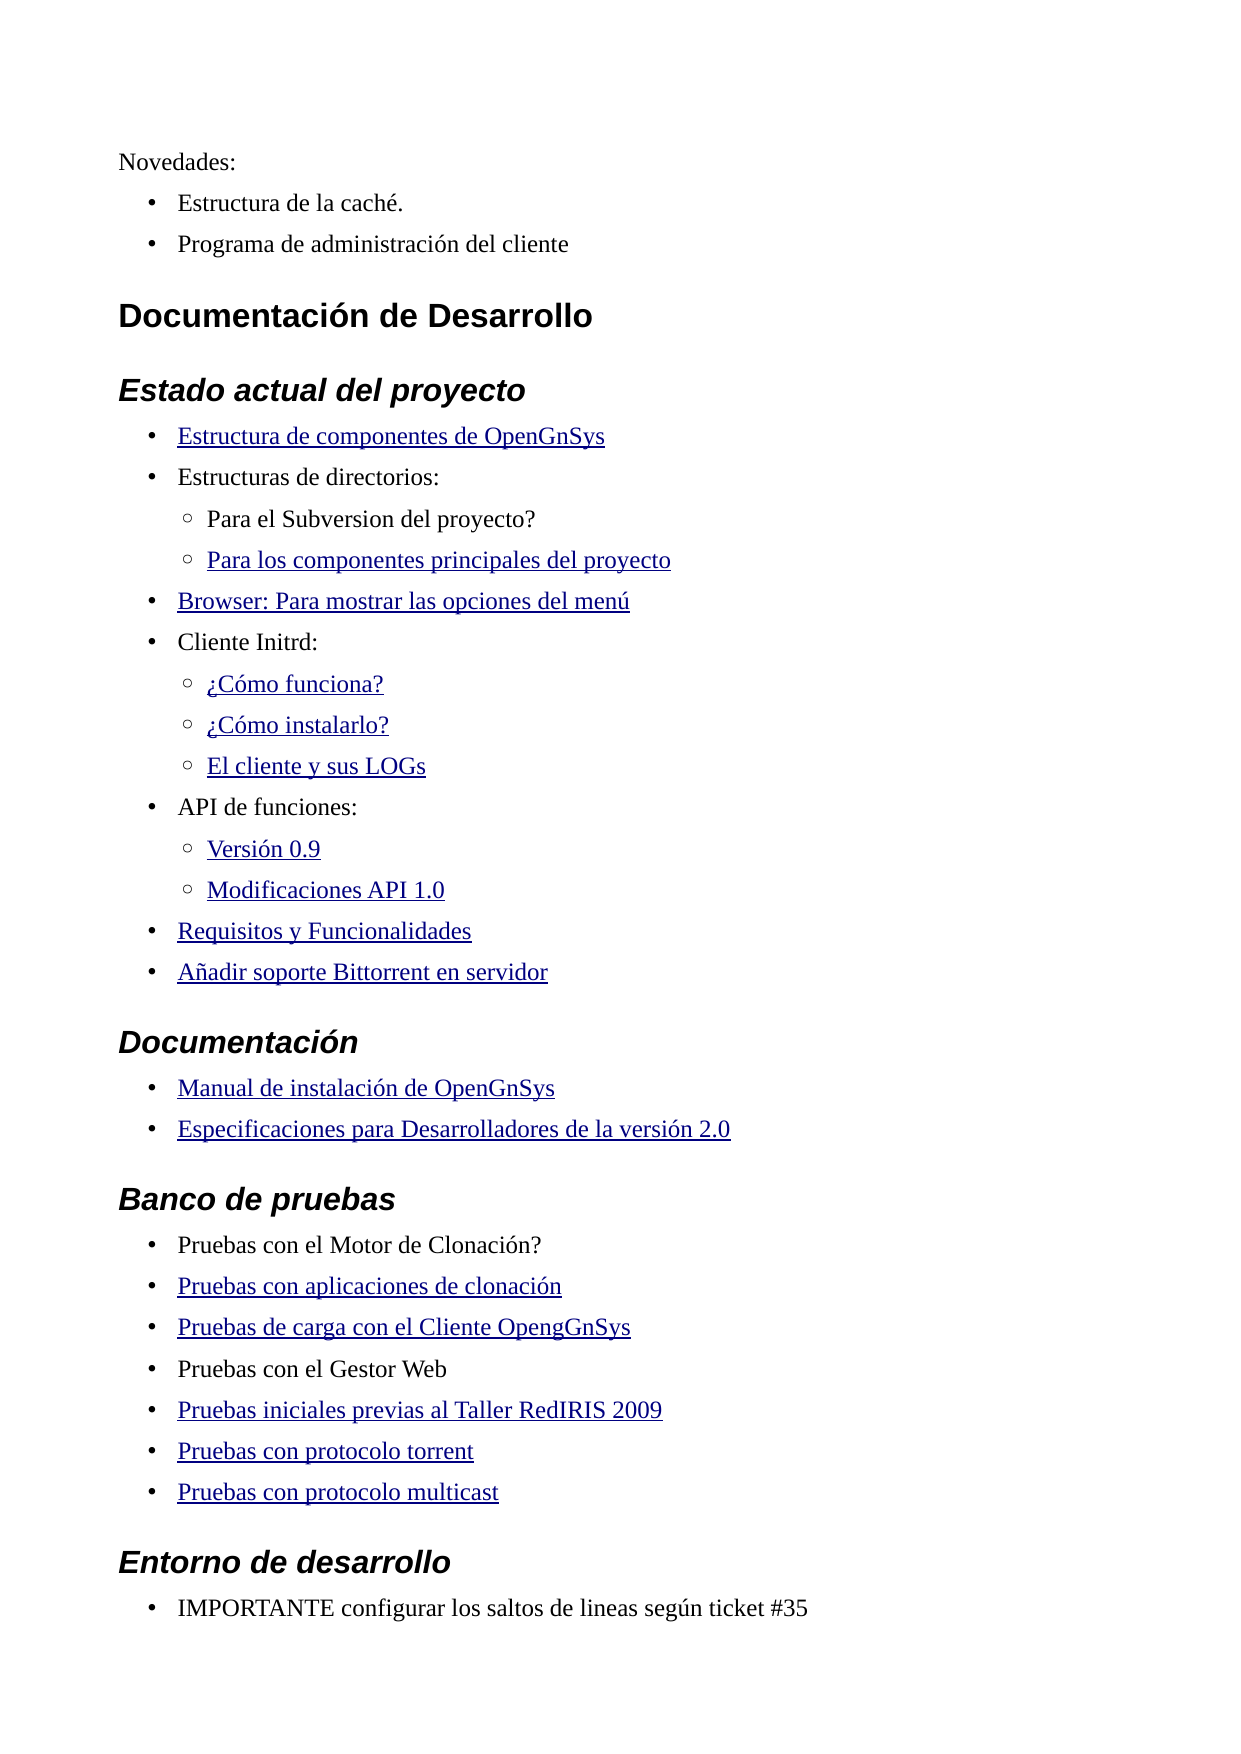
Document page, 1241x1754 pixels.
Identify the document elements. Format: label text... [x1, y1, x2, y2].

list Pruebas con protocolo multicast [148, 1477, 1122, 1506]
list El cliente y sus LOGs [177, 751, 1122, 780]
list Manual de instalación de OpenGnSys [148, 1073, 1122, 1102]
list API de funciones: [148, 792, 1122, 821]
subtitle Documentación de Desarrollo [118, 296, 1122, 334]
list Especificaciones para Desarrolladores de la versión 2.0 [148, 1114, 1122, 1143]
list Pruebas con el Gestor Web [148, 1354, 1122, 1382]
list Versión 0.9 [177, 834, 1122, 862]
list Programa de administración del cliente [148, 229, 1122, 258]
text Novedades: [118, 147, 1122, 176]
list Pruebas con protocolo torrent [148, 1436, 1122, 1465]
list Browser: Para mostrar las opciones del menú [148, 586, 1122, 615]
list Estructuras de directorios: [148, 462, 1122, 491]
list Pruebas de carga con el Cliente OpengGnSys [148, 1312, 1122, 1341]
list Pruebas con aplicaciones de clonación [148, 1271, 1122, 1300]
list ¿Cómo funciona? [177, 669, 1122, 697]
list Añadir soporte Bittorrent en servidor [148, 957, 1122, 986]
list ¿Cómo instalarlo? [177, 710, 1122, 739]
list Para los componentes principales del proyecto [177, 545, 1122, 574]
list Pruebas iniciales previas al Taller RedIRIS 2009 [148, 1395, 1122, 1424]
list Estructura de la caché. [148, 188, 1122, 217]
list Cliente Initrd: [148, 627, 1122, 656]
subtitle Entorno de desarrollo [118, 1544, 1122, 1581]
list Pruebas con el Motor de Clonación? [148, 1230, 1122, 1259]
list Requisitos y Funcionalidades [148, 916, 1122, 945]
subtitle Documentación [118, 1024, 1122, 1061]
list Modificaciones API 1.0 [177, 875, 1122, 904]
subtitle Banco de pruebas [118, 1181, 1122, 1217]
list Para el Subversion del proyecto? [177, 504, 1122, 532]
subtitle Estado actual del proyecto [118, 372, 1122, 409]
list IMPORTANTE configurar los saltos de lineas según ticket #35 [148, 1593, 1122, 1622]
list Estructura de componentes de OpenGnSys [148, 421, 1122, 450]
